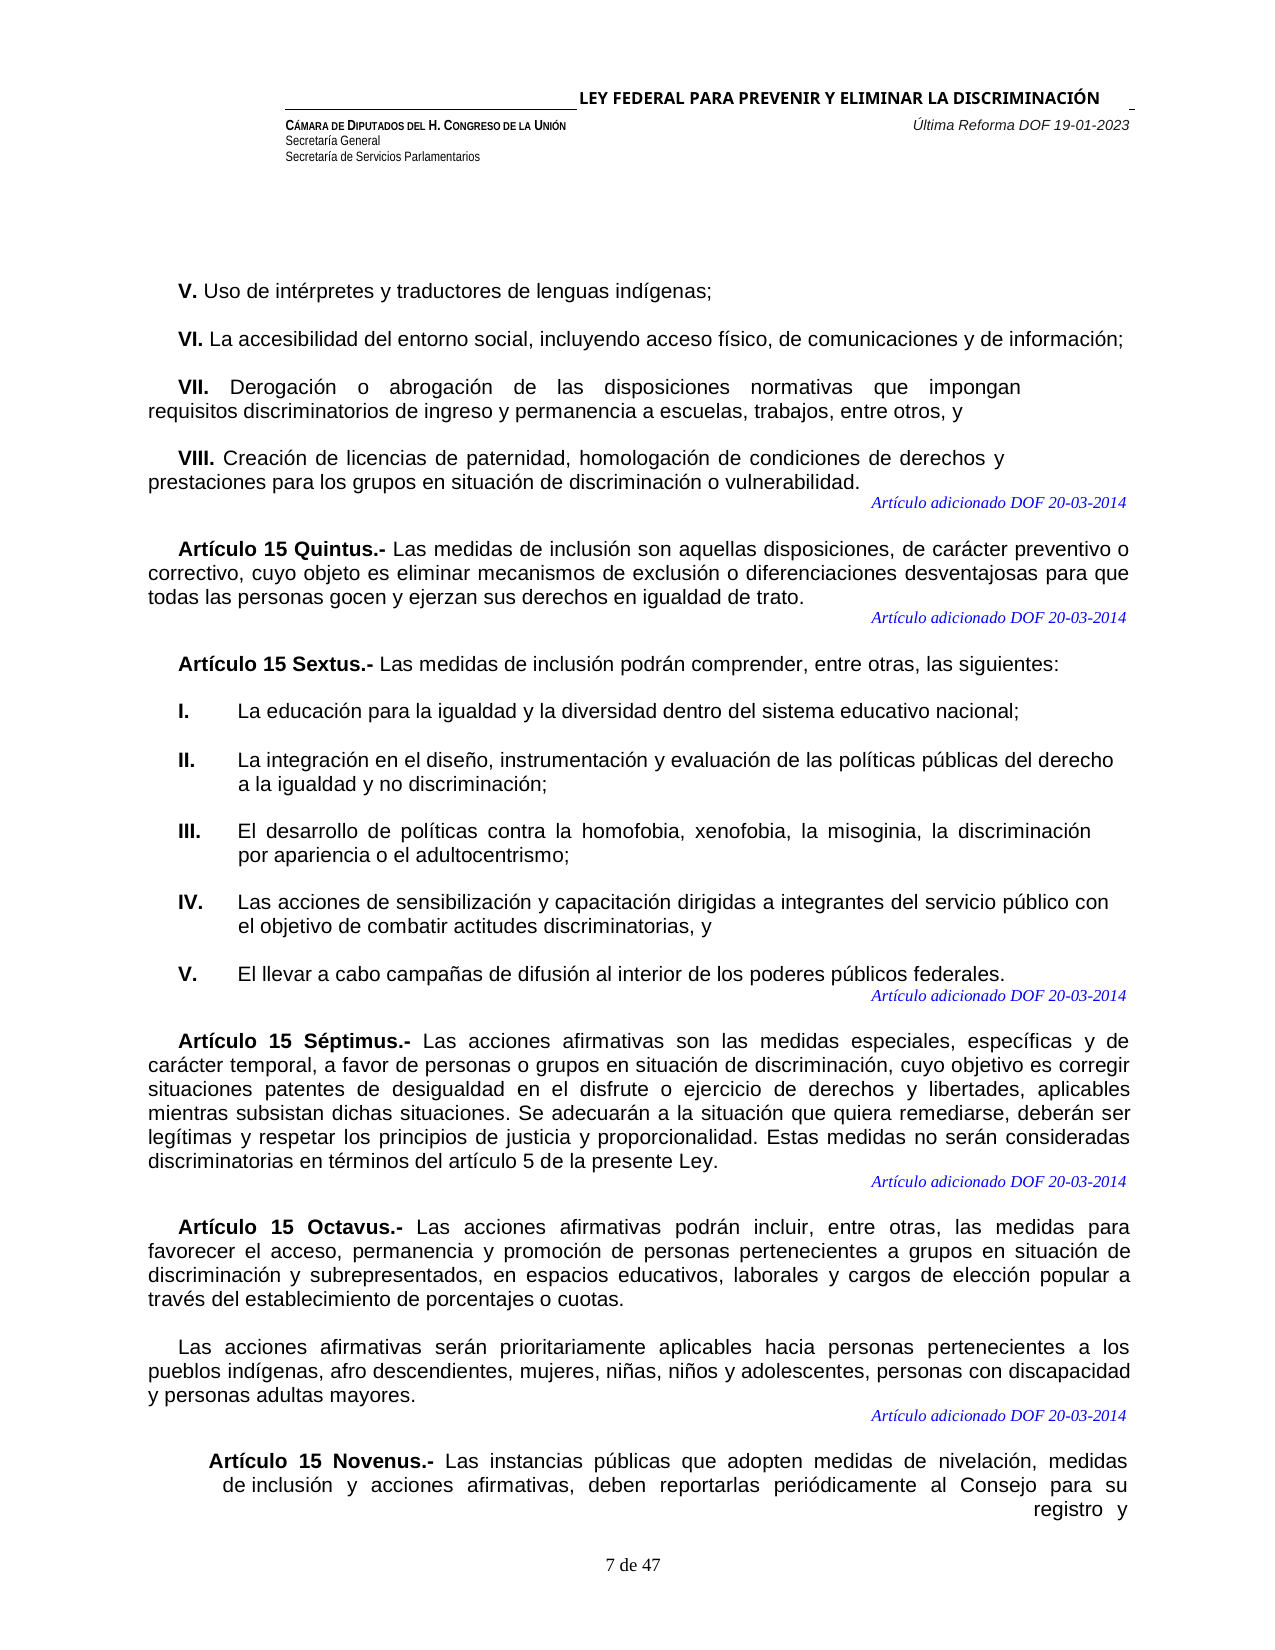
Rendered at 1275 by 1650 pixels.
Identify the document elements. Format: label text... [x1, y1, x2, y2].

text IV. Las acciones de sensibilización y capacitación dirigidas a integrantes del servicio público con el objetivo de combatir actitudes discriminatorias, y [178, 890, 1131, 938]
text VIII. Creación de licencias de paternidad, homologación de condiciones de derechos y prestaciones para los grupos en situación de discriminación o vulnerabilidad. [148, 446, 1130, 494]
text Artículo 15 Octavus.- Las acciones afirmativas podrán incluir, entre otras, las medidas para favorecer el acceso, permanencia y promoción de personas pertenecientes a grupos en situación de discriminación y subrepresentados, en espacios educativos, laborales y cargos de elección popular a través del establecimiento de porcentajes o cuotas. [148, 1215, 1131, 1311]
text I. La educación para la igualdad y la diversidad dentro del sistema educativo nacional; [178, 699, 1148, 723]
text Artículo 15 Quintus.- Las medidas de inclusión son aquellas disposiciones, de carácter preventivo o correctivo, cuyo objeto es eliminar mecanismos de exclusión o diferenciaciones desventajosas para que todas las personas gocen y ejerzan sus derechos en igualdad de trato. [148, 537, 1130, 609]
text Artículo adicionado DOF 20-03-2014 [135, 986, 1128, 1005]
text III. El desarrollo de políticas contra la homofobia, xenofobia, la misoginia, la discriminación por apariencia o el adultocentrismo; [178, 818, 1130, 866]
text VII. Derogación o abrogación de las disposiciones normativas que impongan requisitos discriminatorios de ingreso y permanencia a escuelas, trabajos, entre otros, y [148, 375, 1130, 423]
text V. Uso de intérpretes y traductores de lenguas indígenas; [178, 279, 1148, 303]
text II. La integración en el diseño, instrumentación y evaluación de las políticas públicas del derecho a la igualdad y no discriminación; [178, 747, 1130, 795]
text Artículo adicionado DOF 20-03-2014 [135, 1172, 1128, 1191]
text V. El llevar a cabo campañas de difusión al interior de los poderes públicos federales. [178, 962, 1148, 986]
text Artículo adicionado DOF 20-03-2014 [135, 609, 1128, 628]
text Artículo 15 Séptimus.- Las acciones afirmativas son las medidas especiales, específicas y de carácter temporal, a favor de personas o grupos en situación de discriminación, cuyo objetivo es corregir situaciones patentes de desigualdad en el disfrute o ejercicio de derechos y libertades, aplicables mientras subsistan dichas situaciones. Se adecuarán a la situación que quiera remediarse, deberán ser legítimas y respetar los principios de justicia y proporcionalidad. Estas medidas no serán consideradas discriminatorias en términos del artículo 5 de la presente Ley. [148, 1029, 1130, 1172]
text Las acciones afirmativas serán prioritariamente aplicables hacia personas pertenecientes a los pueblos indígenas, afro descendientes, mujeres, niñas, niños y adolescentes, personas con discapacidad y personas adultas mayores. [148, 1335, 1131, 1407]
text Artículo adicionado DOF 20-03-2014 [135, 494, 1128, 513]
text Artículo adicionado DOF 20-03-2014 [135, 1407, 1128, 1425]
text Artículo 15 Sextus.- Las medidas de inclusión podrán comprender, entre otras, las siguientes: [178, 652, 1148, 676]
text Artículo 15 Novenus.- Las instancias públicas que adopten medidas de nivelación, medidas de inclusión y acciones afirmativas, deben reportarlas periódicamente al Consejo para su registro y [144, 1449, 1127, 1521]
text VI. La accesibilidad del entorno social, incluyendo acceso físico, de comunicaciones y de información; [178, 327, 1148, 351]
